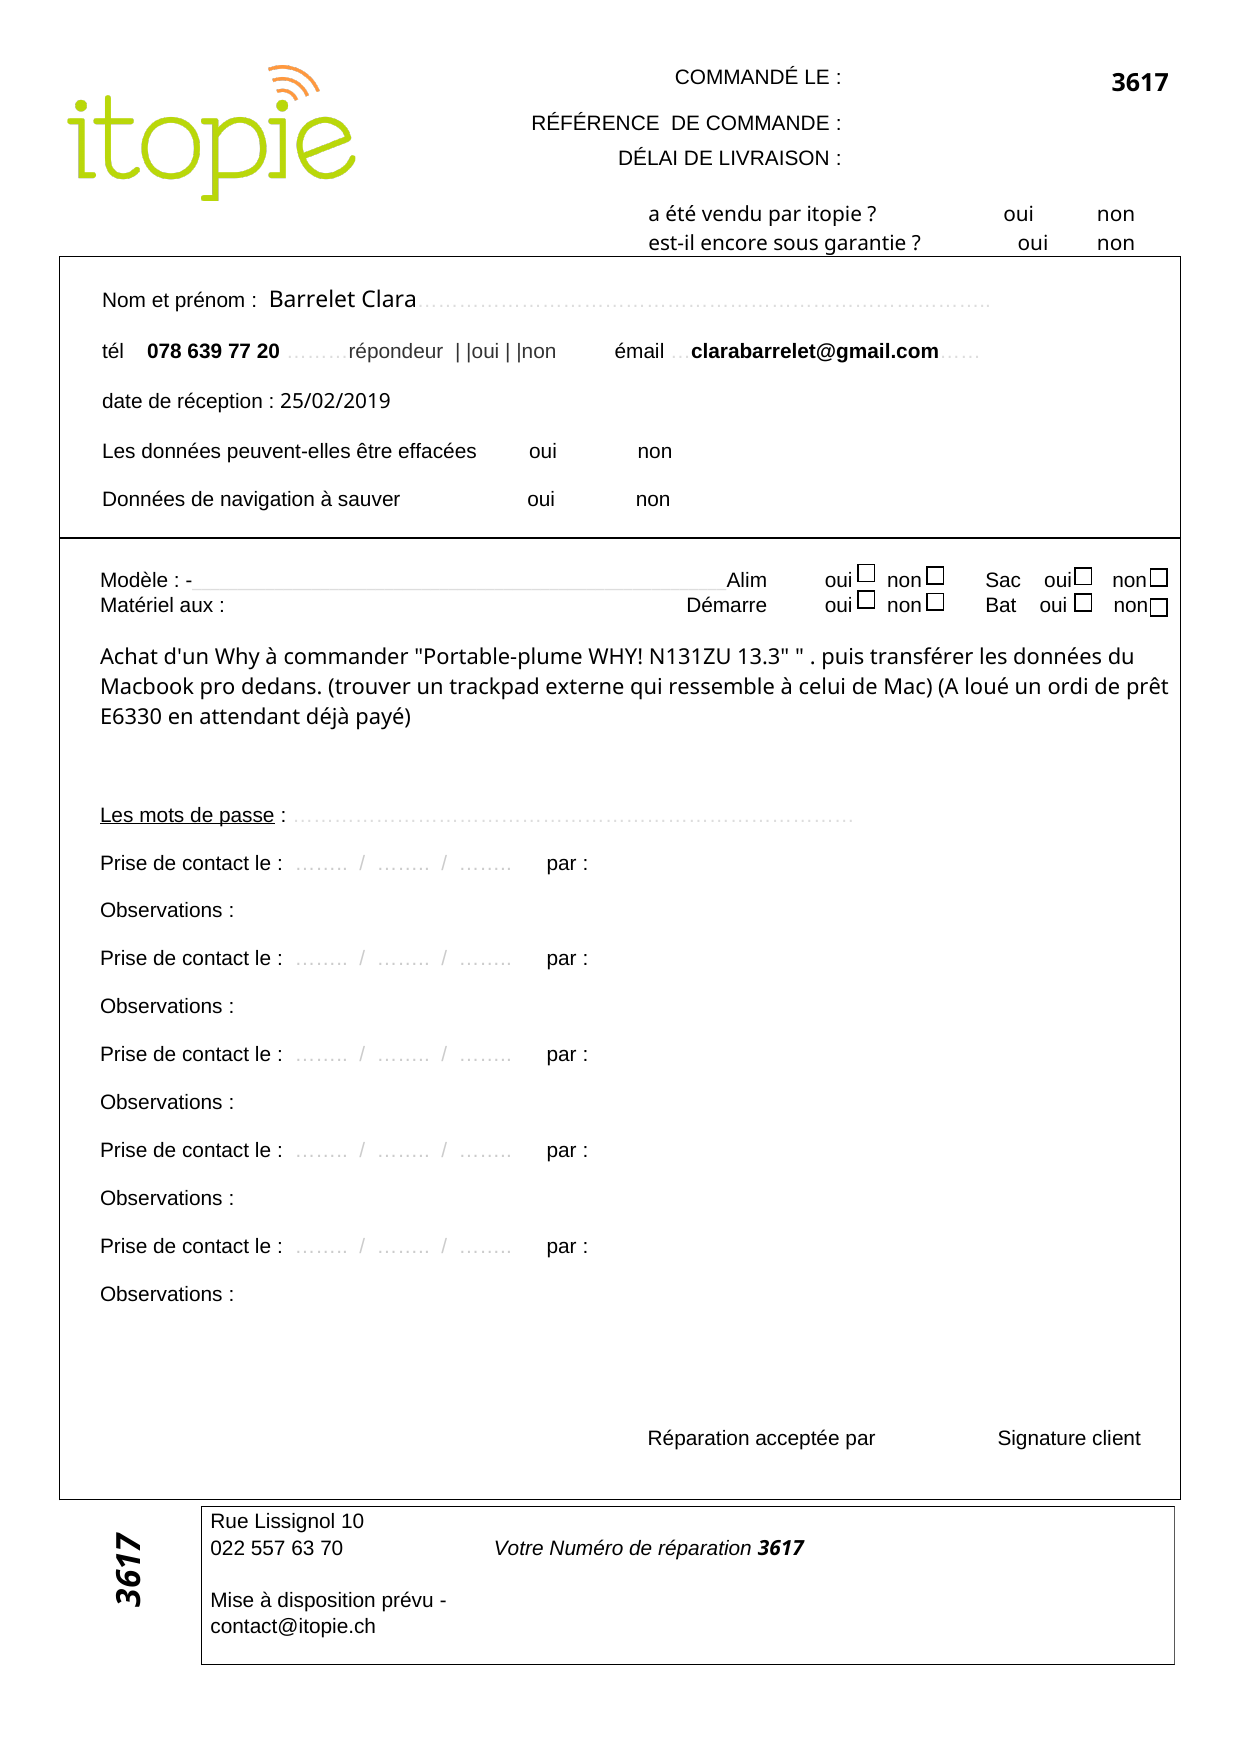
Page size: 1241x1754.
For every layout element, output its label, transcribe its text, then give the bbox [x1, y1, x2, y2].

table_header 3617 [59, 1500, 195, 1671]
table_cell DÉLAI DE LIVRAISON : [490, 140, 847, 175]
text Achat d'un Why à commander "Portable-plume WHY! N131ZU 13.3" " . puis transférer les données du Macbook pro dedans. (trouver un trackpad externe qui ressemble à celui de Mac) (A loué un ordi de prêt E6330 en attendant déjà payé) [60, 638, 1180, 731]
text Les mots de passe : ……………………………………………………………………… [60, 799, 1180, 826]
text Données de navigation à sauver oui non [60, 484, 1180, 511]
text Les données peuvent-elles être effacées oui non [60, 436, 1180, 463]
text Prise de contact le : …….. / …….. / …….. par : [60, 1039, 1180, 1066]
text Observations : [60, 1087, 1180, 1114]
text Prise de contact le : …….. / …….. / …….. par : [60, 943, 1180, 970]
text tél 078 639 77 20 ………répondeur | |oui | |non émail …clarabarrelet@gmail.com…… [60, 335, 1180, 362]
text Prise de contact le : …….. / …….. / …….. par : [60, 847, 1180, 874]
table_cell [847, 105, 1180, 140]
text Observations : [60, 1278, 1180, 1306]
text Modèle : - Alim oui non Sac oui non [60, 562, 856, 590]
text Observations : [60, 1183, 1180, 1210]
text a été vendu par itopie ? oui non [59, 199, 1181, 228]
text Modèle : - Alim oui non Sac oui non [879, 562, 925, 590]
table_header Rue Lissignol 10 022 557 63 70 Votre Numéro de réparation 3617 Mise à disposition prévu - contact@itopie.ch [195, 1500, 1180, 1671]
text Prise de contact le : …….. / …….. / …….. par : [60, 1231, 1180, 1258]
text date de réception : 25/02/2019 [60, 383, 1180, 415]
text Réparation acceptée par Signature client [60, 1422, 1180, 1449]
table_cell RÉFÉRENCE DE COMMANDE : [490, 105, 847, 140]
text Nom et prénom : Barrelet Clara……………………………………………………………………….. [60, 280, 1180, 314]
text Prise de contact le : …….. / …….. / …….. par : [60, 1135, 1180, 1162]
table_cell [847, 140, 1180, 175]
picture [67, 65, 356, 201]
table_header COMMANDÉ LE : [490, 59, 847, 104]
text est-il encore sous garantie ? oui non [59, 228, 1181, 256]
text Observations : [60, 991, 1180, 1018]
text Matériel aux : Démarre oui non Bat oui non [60, 590, 1180, 617]
text Observations : [60, 895, 1180, 922]
text Modèle : - Alim oui non Sac oui non [948, 562, 1180, 590]
table_header 3617 [847, 59, 1180, 104]
